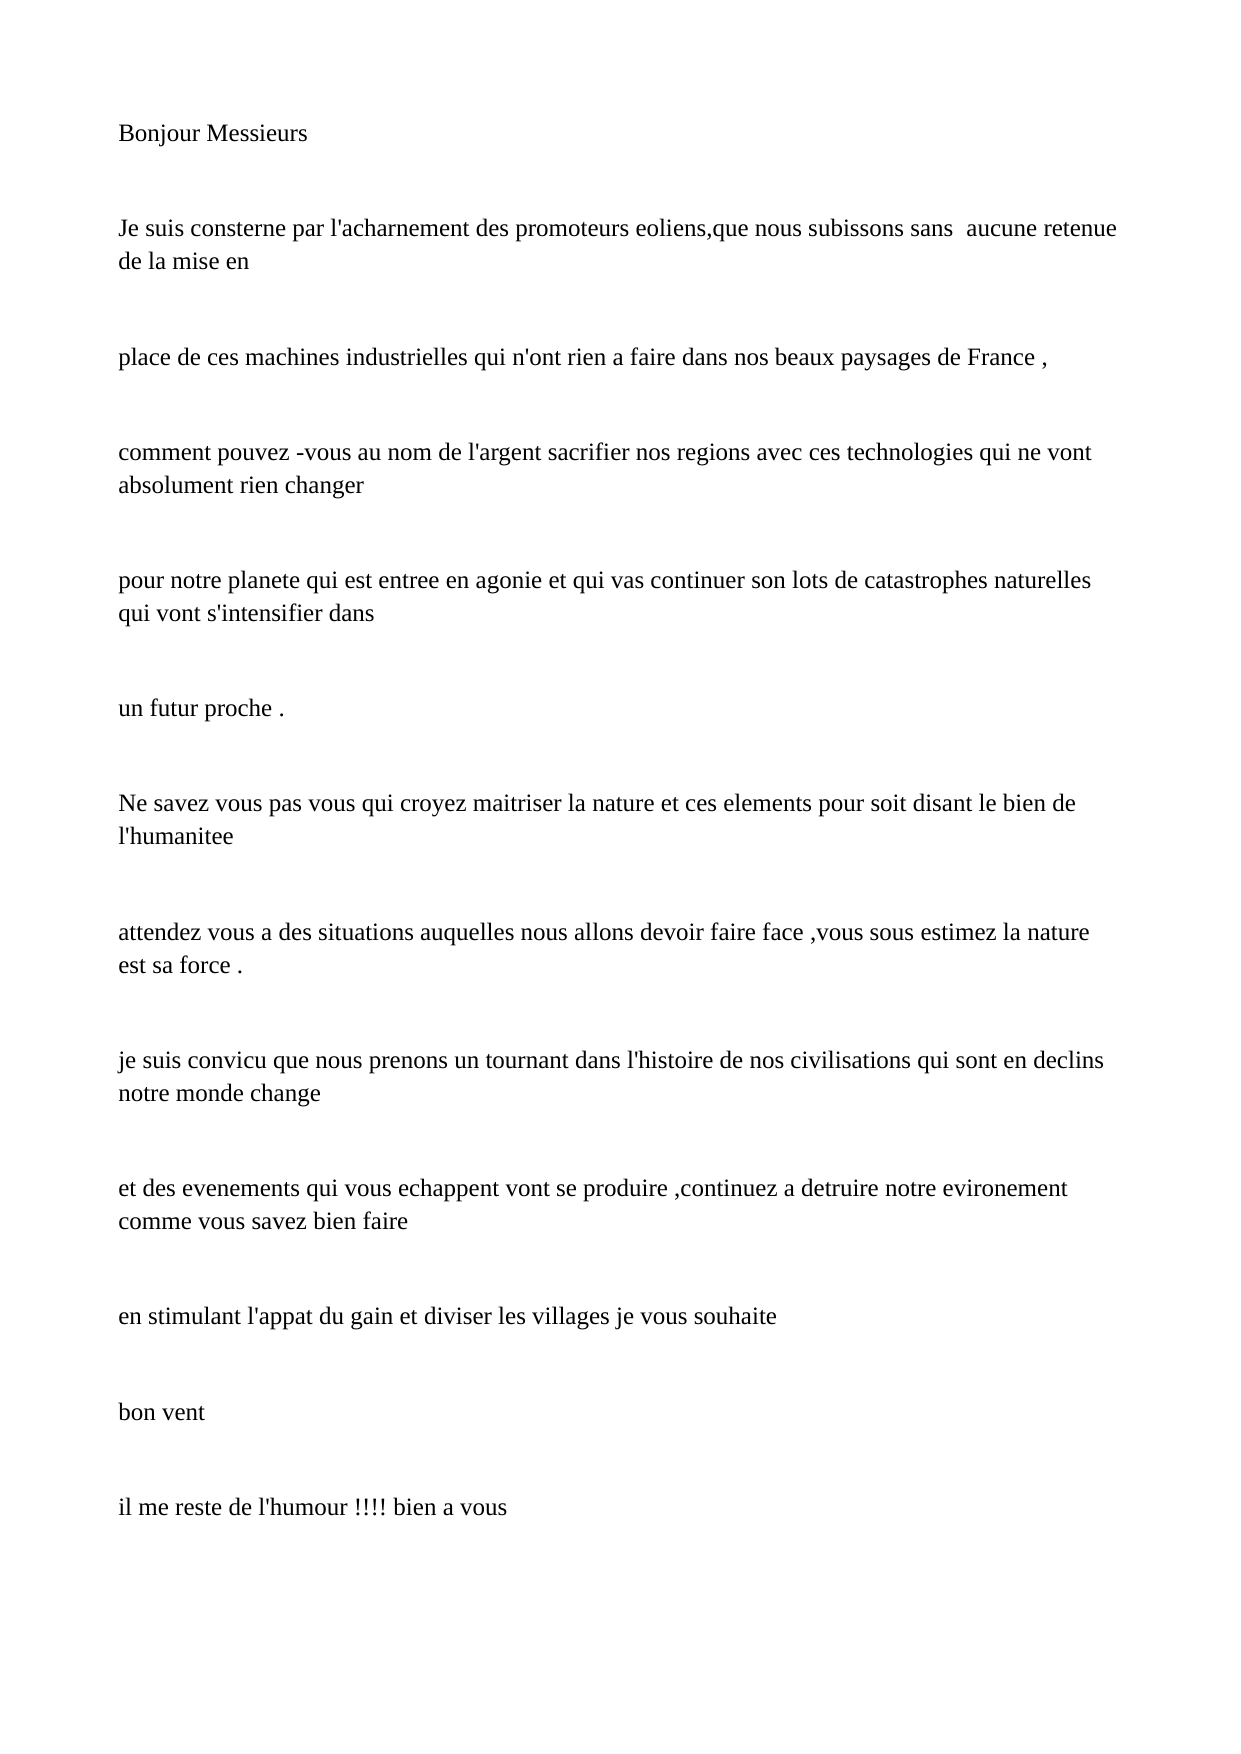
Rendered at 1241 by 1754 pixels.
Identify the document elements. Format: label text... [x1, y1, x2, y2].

text et des evenements qui vous echappent vont se produire ,continuez a detruire notre evironement comme vous savez bien faire [118, 1173, 1122, 1235]
text pour notre planete qui est entree en agonie et qui vas continuer son lots de catastrophes naturelles qui vont s'intensifier dans [118, 565, 1122, 627]
text Bonjour Messieurs [118, 118, 1122, 147]
text en stimulant l'appat du gain et diviser les villages je vous souhaite [118, 1301, 1122, 1330]
text Je suis consterne par l'acharnement des promoteurs eoliens,que nous subissons sans aucune retenue de la mise en [118, 213, 1122, 275]
text bon vent [118, 1397, 1122, 1425]
text Ne savez vous pas vous qui croyez maitriser la nature et ces elements pour soit disant le bien de l'humanitee [118, 788, 1122, 850]
text je suis convicu que nous prenons un tournant dans l'histoire de nos civilisations qui sont en declins notre monde change [118, 1045, 1122, 1107]
text comment pouvez -vous au nom de l'argent sacrifier nos regions avec ces technologies qui ne vont absolument rien changer [118, 437, 1122, 498]
text il me reste de l'humour !!!! bien a vous [118, 1492, 1122, 1521]
text place de ces machines industrielles qui n'ont rien a faire dans nos beaux paysages de France , [118, 342, 1122, 370]
text attendez vous a des situations auquelles nous allons devoir faire face ,vous sous estimez la nature est sa force . [118, 917, 1122, 978]
text un futur proche . [118, 693, 1122, 722]
